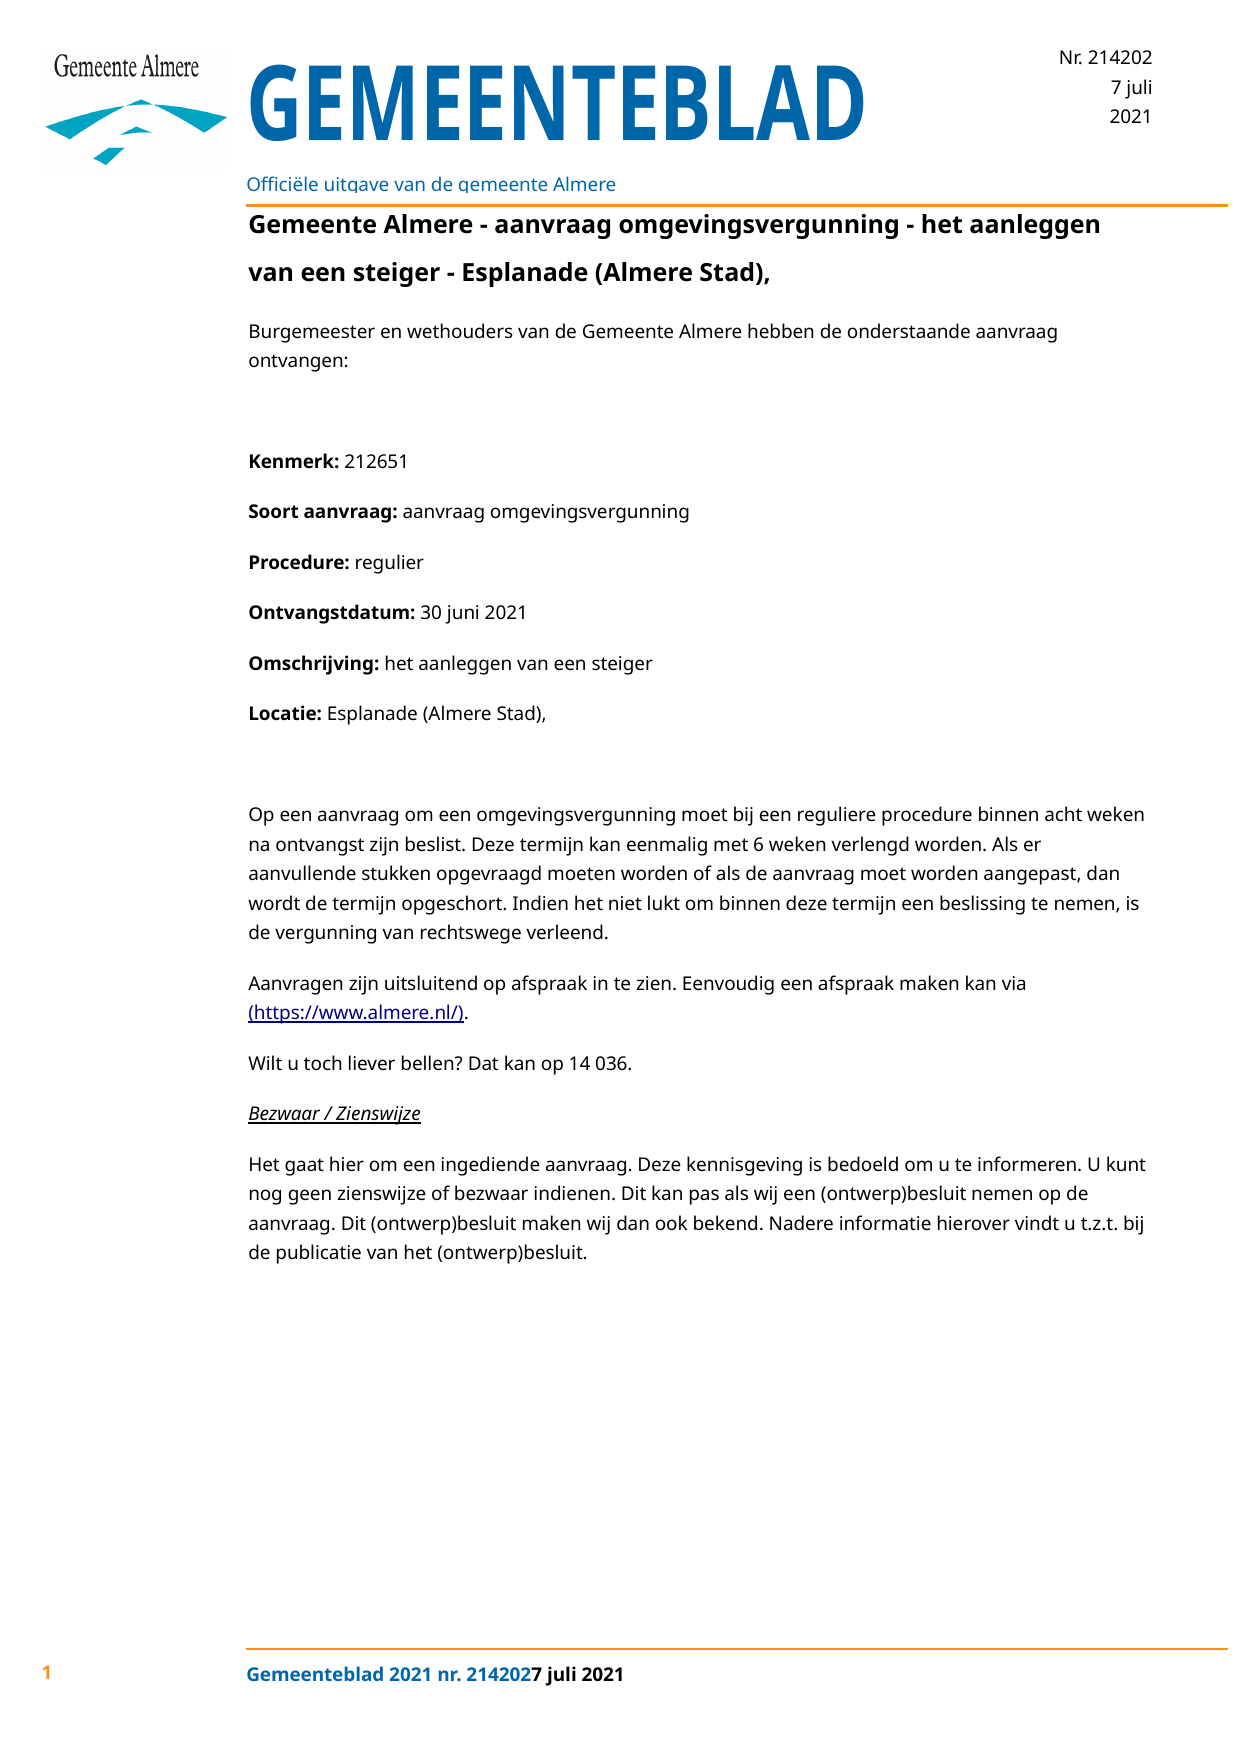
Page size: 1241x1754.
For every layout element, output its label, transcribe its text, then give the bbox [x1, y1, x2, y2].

text Wilt u toch liever bellen? Dat kan op 14 036. [248, 1050, 1152, 1076]
text Locatie: Esplanade (Almere Stad), [248, 700, 1152, 726]
text Burgemeester en wethouders van de Gemeente Almere hebben de onderstaande aanvraag ontvangen: [248, 318, 1152, 373]
text Op een aanvraag om een omgevingsvergunning moet bij een reguliere procedure binnen acht weken na ontvangst zijn beslist. Deze termijn kan eenmalig met 6 weken verlengd worden. Als er aanvullende stukken opgevraagd moeten worden of als de aanvraag moet worden aangepast, dan wordt de termijn opgeschort. Indien het niet lukt om binnen deze termijn een beslissing te nemen, is de vergunning van rechtswege verleend. [248, 801, 1152, 945]
text Ontvangstdatum: 30 juni 2021 [248, 599, 1152, 625]
text Procedure: regulier [248, 549, 1152, 575]
text Soort aanvraag: aanvraag omgevingsvergunning [248, 499, 1152, 524]
text Kenmerk: 212651 [248, 448, 1152, 474]
picture [41, 47, 231, 172]
text Aanvragen zijn uitsluitend op afspraak in te zien. Eenvoudig een afspraak maken kan via (https://www.almere.nl/). [248, 970, 1152, 1025]
text Bezwaar / Zienswijze [248, 1100, 1152, 1126]
text Omschrijving: het aanleggen van een steiger [248, 650, 1152, 676]
text Het gaat hier om een ingediende aanvraag. Deze kennisgeving is bedoeld om u te informeren. U kunt nog geen zienswijze of bezwaar indienen. Dit kan pas als wij een (ontwerp)besluit nemen op de aanvraag. Dit (ontwerp)besluit maken wij dan ook bekend. Nadere informatie hierover vindt u t.z.t. bij de publicatie van het (ontwerp)besluit. [248, 1151, 1152, 1265]
text Gemeente Almere - aanvraag omgevingsvergunning - het aanleggen van een steiger - Esplanade (Almere Stad), [248, 207, 1152, 288]
